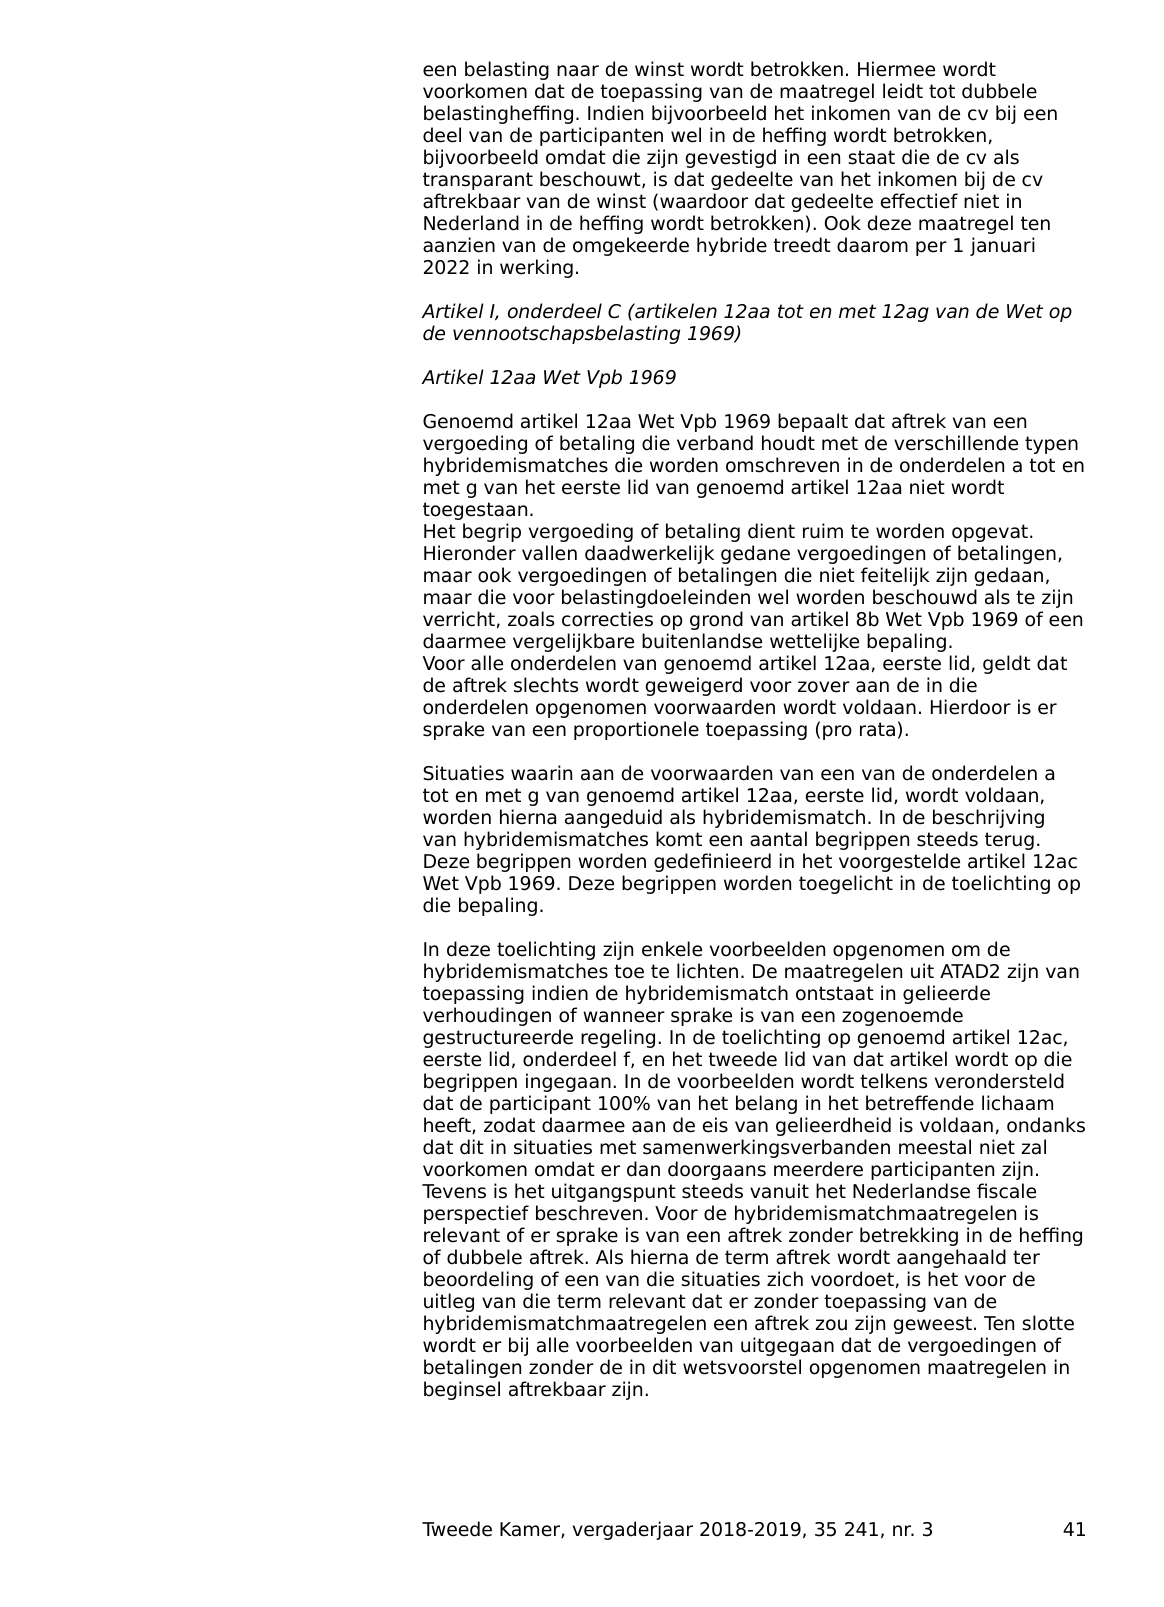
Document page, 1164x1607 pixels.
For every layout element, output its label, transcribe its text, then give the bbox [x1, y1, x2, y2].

text In deze toelichting zijn enkele voorbeelden opgenomen om de hybridemismatches toe te lichten. De maatregelen uit ATAD2 zijn van toepassing indien de hybridemismatch ontstaat in gelieerde verhoudingen of wanneer sprake is van een zogenoemde gestructureerde regeling. In de toelichting op genoemd artikel 12ac, eerste lid, onderdeel f, en het tweede lid van dat artikel wordt op die begrippen ingegaan. In de voorbeelden wordt telkens verondersteld dat de participant 100% van het belang in het betreffende lichaam heeft, zodat daarmee aan de eis van gelieerdheid is voldaan, ondanks dat dit in situaties met samenwerkingsverbanden meestal niet zal voorkomen omdat er dan doorgaans meerdere participanten zijn. Tevens is het uitgangspunt steeds vanuit het Nederlandse fiscale perspectief beschreven. Voor de hybridemismatchmaatregelen is relevant of er sprake is van een aftrek zonder betrekking in de heffing of dubbele aftrek. Als hierna de term aftrek wordt aangehaald ter beoordeling of een van die situaties zich voordoet, is het voor de uitleg van die term relevant dat er zonder toepassing van de hybridemismatchmaatregelen een aftrek zou zijn geweest. Ten slotte wordt er bij alle voorbeelden van uitgegaan dat de vergoedingen of betalingen zonder de in dit wetsvoorstel opgenomen maatregelen in beginsel aftrekbaar zijn. [422, 939, 1087, 1401]
subtitle Artikel I, onderdeel C (artikelen 12aa tot en met 12ag van de Wet op de vennootschapsbelasting 1969) [422, 301, 1087, 345]
text een belasting naar de winst wordt betrokken. Hiermee wordt voorkomen dat de toepassing van de maatregel leidt tot dubbele belastingheffing. Indien bijvoorbeeld het inkomen van de cv bij een deel van de participanten wel in de heffing wordt betrokken, bijvoorbeeld omdat die zijn gevestigd in een staat die de cv als transparant beschouwt, is dat gedeelte van het inkomen bij de cv aftrekbaar van de winst (waardoor dat gedeelte effectief niet in Nederland in de heffing wordt betrokken). Ook deze maatregel ten aanzien van de omgekeerde hybride treedt daarom per 1 januari 2022 in werking. [422, 59, 1087, 279]
text Situaties waarin aan de voorwaarden van een van de onderdelen a tot en met g van genoemd artikel 12aa, eerste lid, wordt voldaan, worden hierna aangeduid als hybridemismatch. In de beschrijving van hybridemismatches komt een aantal begrippen steeds terug. Deze begrippen worden gedefinieerd in het voorgestelde artikel 12ac Wet Vpb 1969. Deze begrippen worden toegelicht in de toelichting op die bepaling. [422, 763, 1087, 917]
text Genoemd artikel 12aa Wet Vpb 1969 bepaalt dat aftrek van een vergoeding of betaling die verband houdt met de verschillende typen hybridemismatches die worden omschreven in de onderdelen a tot en met g van het eerste lid van genoemd artikel 12aa niet wordt toegestaan. [422, 411, 1087, 521]
subtitle Artikel 12aa Wet Vpb 1969 [422, 367, 1087, 389]
text Voor alle onderdelen van genoemd artikel 12aa, eerste lid, geldt dat de aftrek slechts wordt geweigerd voor zover aan de in die onderdelen opgenomen voorwaarden wordt voldaan. Hierdoor is er sprake van een proportionele toepassing (pro rata). [422, 653, 1087, 741]
text Het begrip vergoeding of betaling dient ruim te worden opgevat. Hieronder vallen daadwerkelijk gedane vergoedingen of betalingen, maar ook vergoedingen of betalingen die niet feitelijk zijn gedaan, maar die voor belastingdoeleinden wel worden beschouwd als te zijn verricht, zoals correcties op grond van artikel 8b Wet Vpb 1969 of een daarmee vergelijkbare buitenlandse wettelijke bepaling. [422, 521, 1087, 653]
